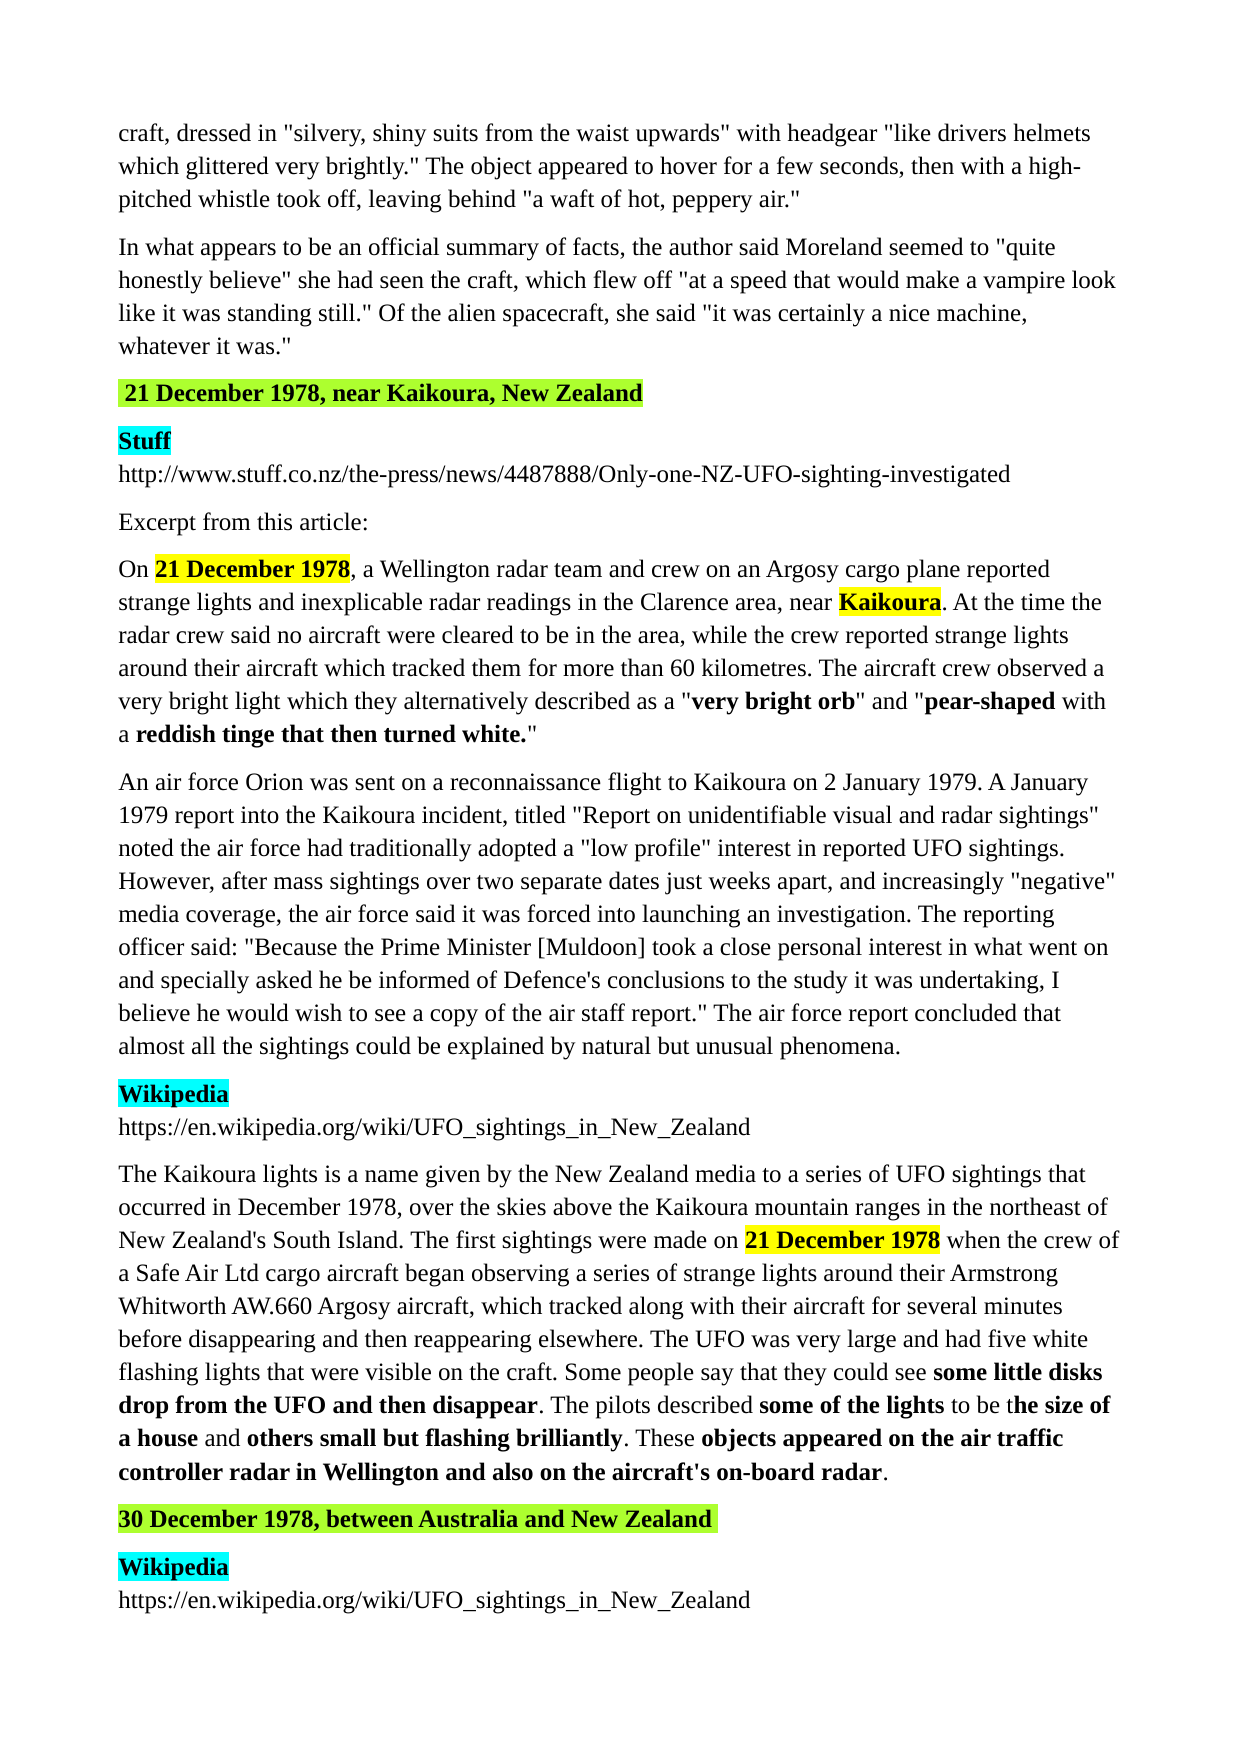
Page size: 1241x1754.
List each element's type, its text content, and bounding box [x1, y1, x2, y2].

text The Kaikoura lights is a name given by the New Zealand media to a series of UFO sightings that occurred in December 1978, over the skies above the Kaikoura mountain ranges in the northeast of New Zealand's South Island. The first sightings were made on 21 December 1978 when the crew of a Safe Air Ltd cargo aircraft began observing a series of strange lights around their Armstrong Whitworth AW.660 Argosy aircraft, which tracked along with their aircraft for several minutes before disappearing and then reappearing elsewhere. The UFO was very large and had five white flashing lights that were visible on the craft. Some people say that they could see some little disks drop from the UFO and then disappear. The pilots described some of the lights to be the size of a house and others small but flashing brilliantly. These objects appeared on the air traffic controller radar in Wellington and also on the aircraft's on-board radar. [118, 1159, 1122, 1485]
text 21 December 1978, near Kaikoura, New Zealand [118, 378, 1122, 407]
text Stuff http://www.stuff.co.nz/the-press/news/4487888/Only-one-NZ-UFO-sighting-investigated [118, 426, 1122, 488]
text On 21 December 1978, a Wellington radar team and crew on an Argosy cargo plane reported strange lights and inexplicable radar readings in the Clarence area, near Kaikoura. At the time the radar crew said no aircraft were cleared to be in the area, while the crew reported strange lights around their aircraft which tracked them for more than 60 kilometres. The aircraft crew observed a very bright light which they alternatively described as a "very bright orb" and "pear-shaped with a reddish tinge that then turned white." [118, 554, 1122, 748]
text Wikipedia https://en.wikipedia.org/wiki/UFO_sightings_in_New_Zealand [118, 1552, 1122, 1613]
text An air force Orion was sent on a reconnaissance flight to Kaikoura on 2 January 1979. A January 1979 report into the Kaikoura incident, titled "Report on unidentifiable visual and radar sightings" noted the air force had traditionally adopted a "low profile" interest in reported UFO sightings. However, after mass sightings over two separate dates just weeks apart, and increasingly "negative" media coverage, the air force said it was forced into launching an investigation. The reporting officer said: "Because the Prime Minister [Muldoon] took a close personal interest in what went on and specially asked he be informed of Defence's conclusions to the study it was undertaking, I believe he would wish to see a copy of the air staff report." The air force report concluded that almost all the sightings could be explained by natural but unusual phenomena. [118, 767, 1122, 1060]
text craft, dressed in "silvery, shiny suits from the waist upwards" with headgear "like drivers helmets which glittered very brightly." The object appeared to hover for a few seconds, then with a high-pitched whistle took off, leaving behind "a waft of hot, peppery air." [118, 118, 1122, 213]
text 30 December 1978, between Australia and New Zealand [118, 1504, 1122, 1533]
text Wikipedia https://en.wikipedia.org/wiki/UFO_sightings_in_New_Zealand [118, 1079, 1122, 1141]
text In what appears to be an official summary of facts, the author said Moreland seemed to "quite honestly believe" she had seen the craft, which flew off "at a speed that would make a vampire look like it was standing still." Of the alien spacecraft, she said "it was certainly a nice machine, whatever it was." [118, 232, 1122, 359]
text Excerpt from this article: [118, 507, 1122, 535]
